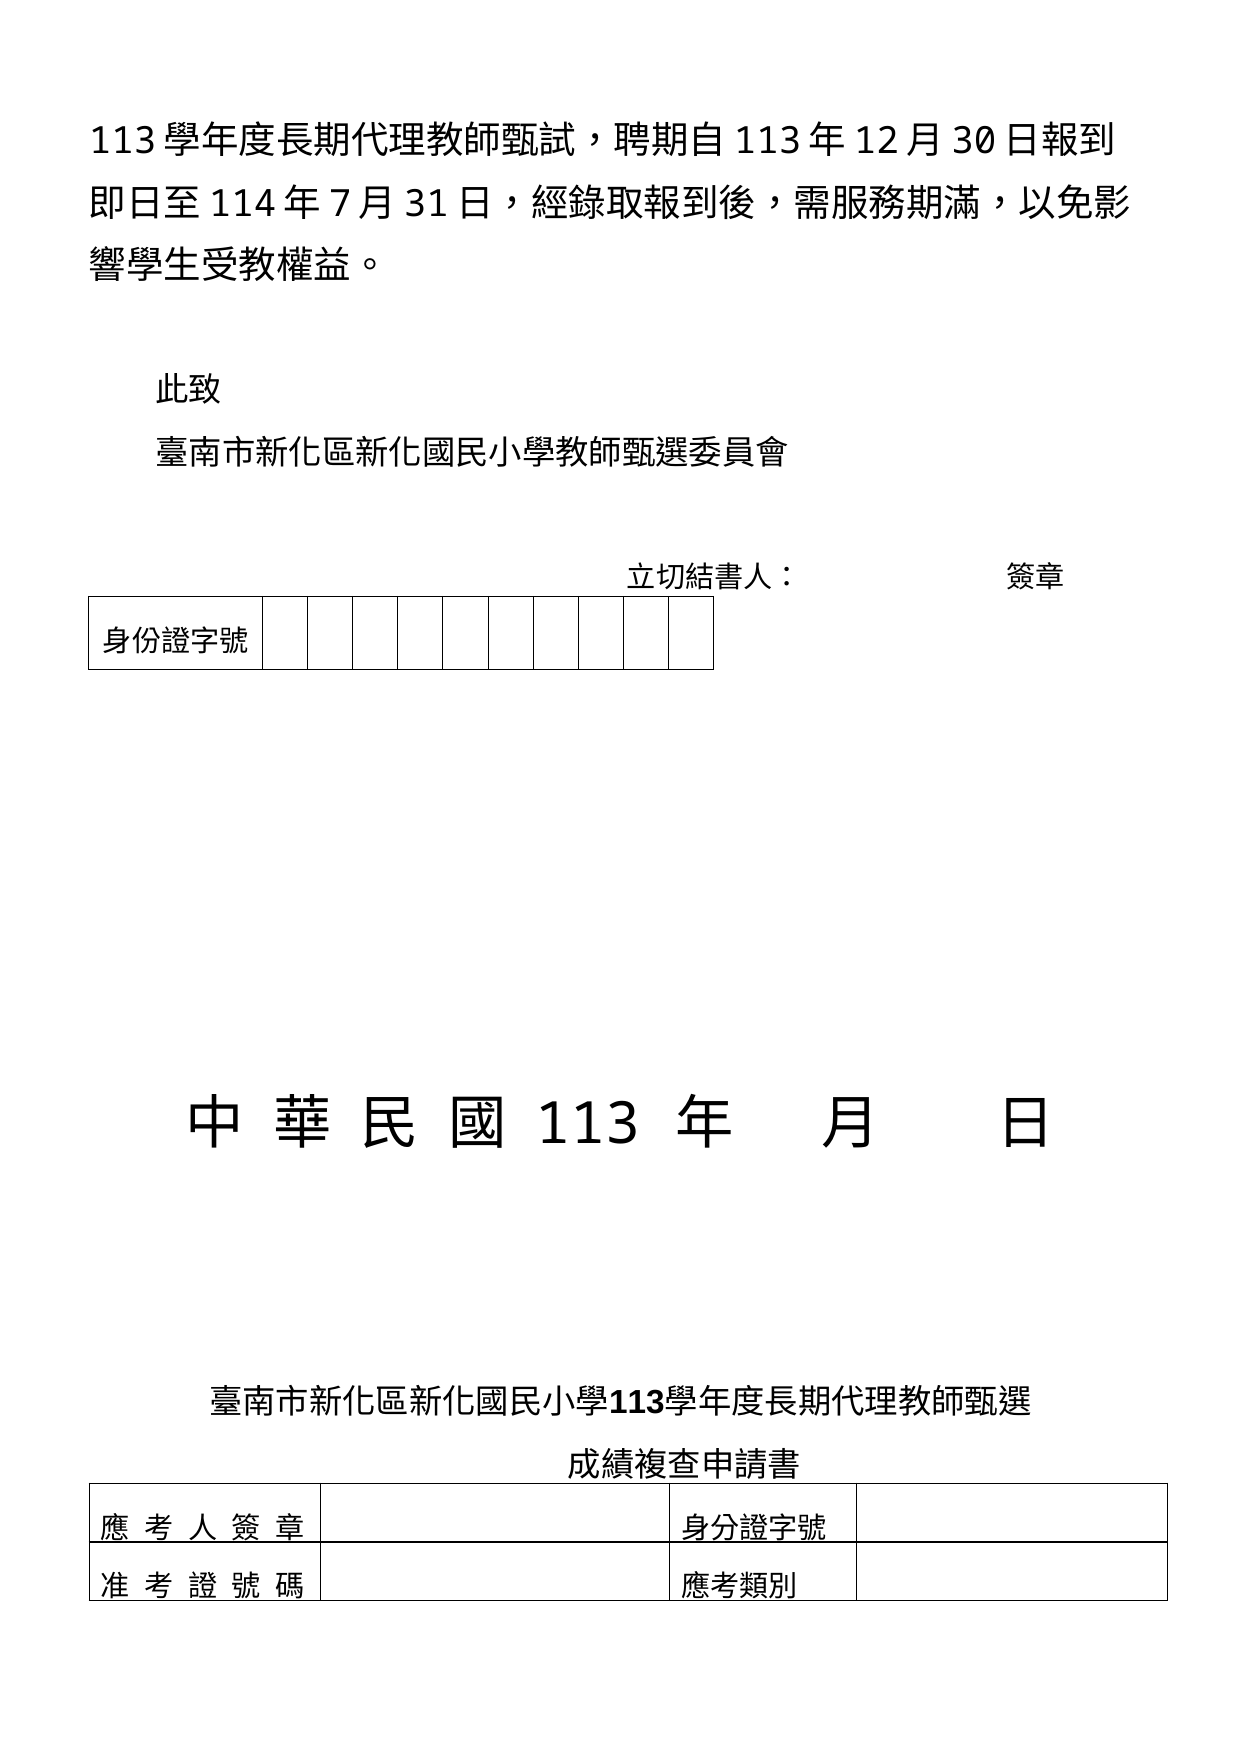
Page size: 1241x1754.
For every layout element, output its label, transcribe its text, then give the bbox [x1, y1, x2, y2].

table_header [489, 597, 533, 669]
table_cell 准 考 證 號 碼 [90, 1543, 320, 1600]
table_cell [857, 1543, 1167, 1600]
table_header [263, 597, 307, 669]
table_header [321, 1484, 669, 1541]
table_header [579, 597, 623, 669]
table_header [857, 1484, 1167, 1541]
text 臺南市新化區新化國民小學113學年度長期代理教師甄選 [89, 1295, 1152, 1420]
table_header [353, 597, 397, 669]
text 此致 [89, 346, 1152, 408]
table_header [398, 597, 442, 669]
text 113學年度長期代理教師甄試，聘期自113年12月30日報到即日至114年7月31日，經錄取報到後，需服務期滿，以免影響學生受教權益。 [89, 96, 1152, 283]
table_header [443, 597, 488, 669]
text 中 華 民 國 113 年 月 日 [89, 1045, 1152, 1170]
table_cell 應考類別 [670, 1543, 856, 1600]
table_header 應 考 人 簽 章 [90, 1484, 320, 1541]
text 臺南市新化區新化國民小學教師甄選委員會 [89, 408, 1152, 471]
table_header 身分證字號 [670, 1484, 856, 1541]
table_header [534, 597, 578, 669]
table_header [308, 597, 352, 669]
table_header 身份證字號 [89, 597, 262, 669]
table_header [669, 597, 713, 669]
table_cell [321, 1543, 669, 1600]
text 成績複查申請書 [227, 1420, 1152, 1483]
text 立切結書人： 簽章 [89, 533, 1064, 596]
table_header [624, 597, 668, 669]
